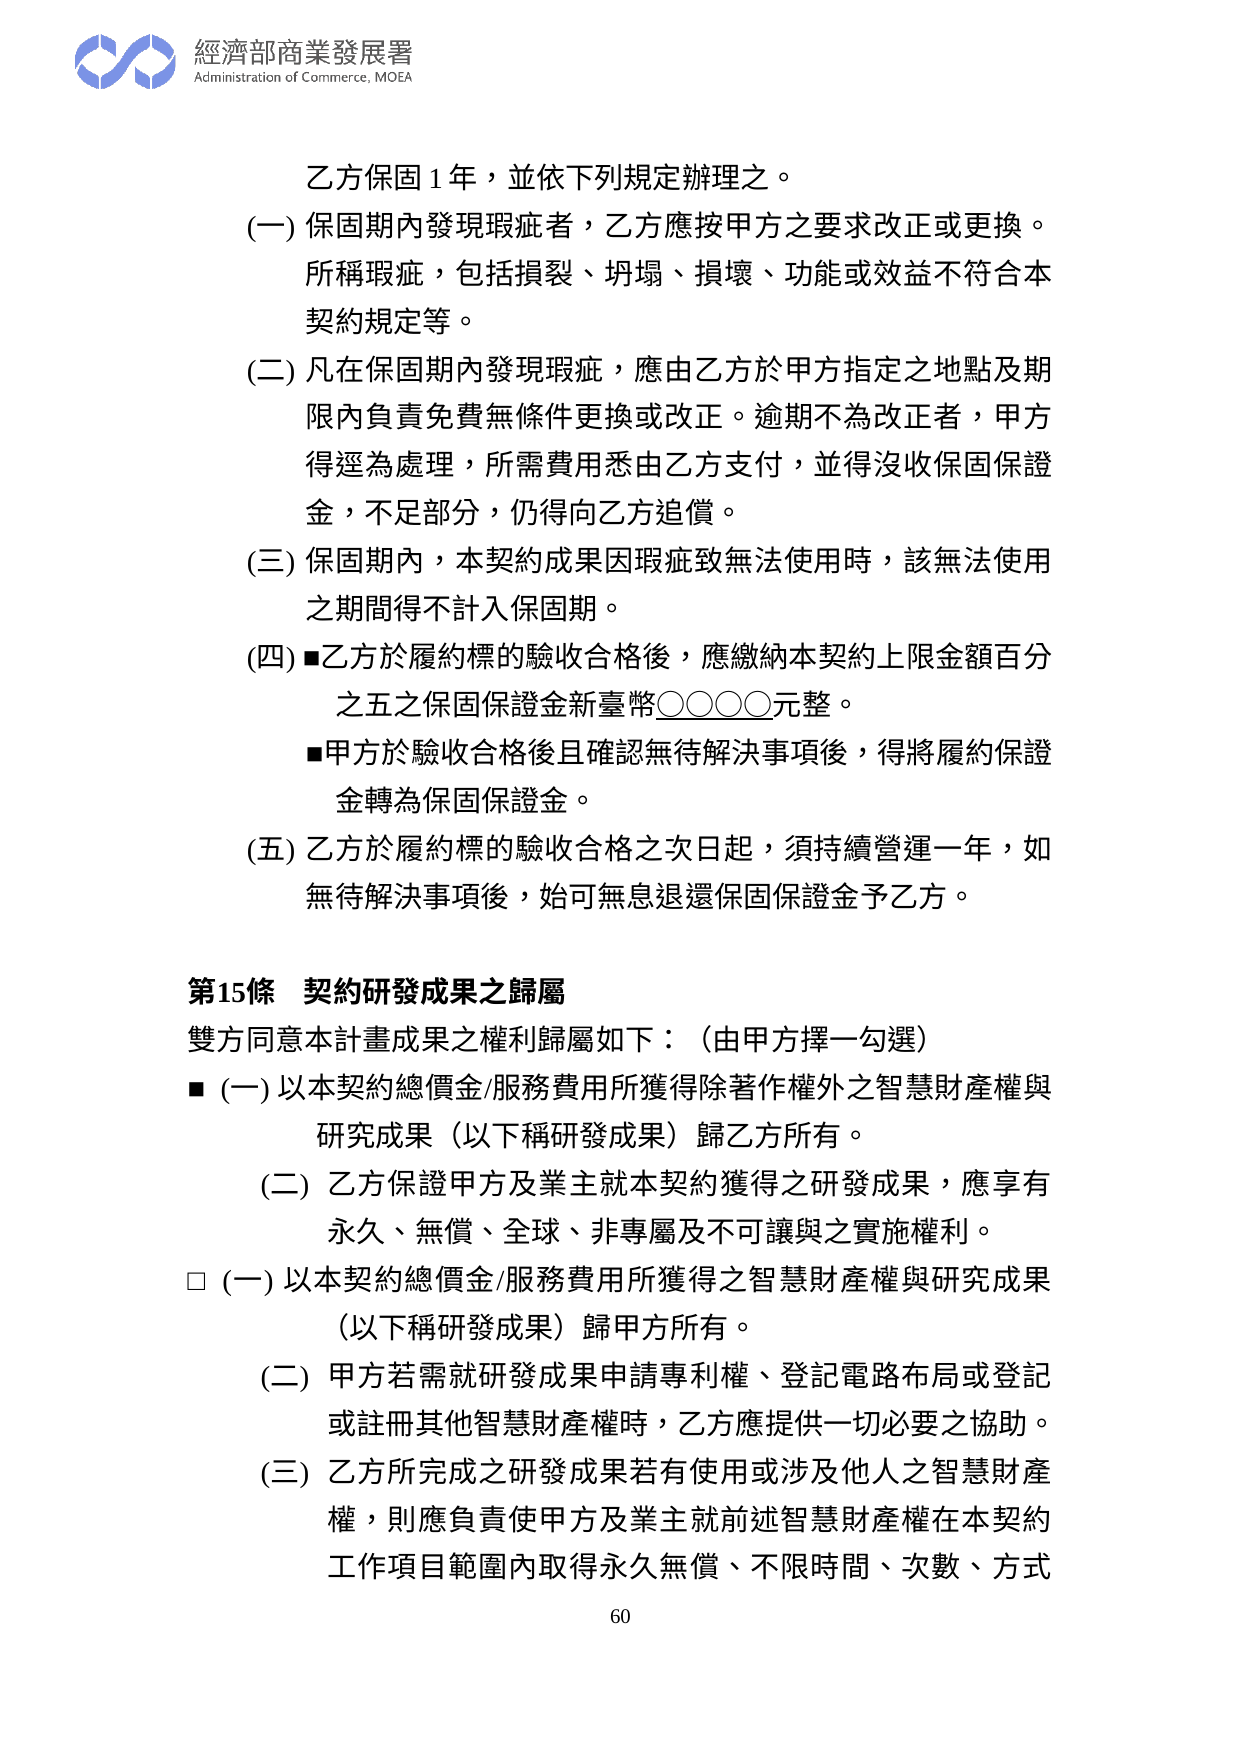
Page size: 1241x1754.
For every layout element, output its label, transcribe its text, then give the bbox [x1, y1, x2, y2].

text (三) 保固期內，本契約成果因瑕疵致無法使用時，該無法使用之期間得不計入保固期。 [247, 533, 1053, 629]
text (二) 凡在保固期內發現瑕疵，應由乙方於甲方指定之地點及期限內負責免費無條件更換或改正。逾期不為改正者，甲方得逕為處理，所需費用悉由乙方支付，並得沒收保固保證金，不足部分，仍得向乙方追償。 [247, 342, 1053, 533]
text (二) 乙方保證甲方及業主就本契約獲得之研發成果，應享有永久、無償、全球、非專屬及不可讓與之實施權利。 [260, 1156, 1053, 1252]
text (二) 甲方若需就研發成果申請專利權、登記電路布局或登記或註冊其他智慧財產權時，乙方應提供一切必要之協助。 [260, 1348, 1053, 1444]
text 雙方同意本計畫成果之權利歸屬如下：（由甲方擇一勾選） [187, 1012, 1053, 1060]
text ■ (一) 以本契約總價金/服務費用所獲得除著作權外之智慧財產權與研究成果（以下稱研發成果）歸乙方所有。 [187, 1060, 1053, 1156]
list 契約研發成果之歸屬 [187, 964, 1053, 1012]
text 乙方保固1年，並依下列規定辦理之。 [247, 150, 1053, 198]
text (五) 乙方於履約標的驗收合格之次日起，須持續營運一年，如無待解決事項後，始可無息退還保固保證金予乙方。 [247, 821, 1053, 917]
text □ (一) 以本契約總價金/服務費用所獲得之智慧財產權與研究成果（以下稱研發成果）歸甲方所有。 [187, 1252, 1053, 1348]
text ■甲方於驗收合格後且確認無待解決事項後，得將履約保證金轉為保固保證金。 [306, 725, 1053, 821]
text (一) 保固期內發現瑕疵者，乙方應按甲方之要求改正或更換。所稱瑕疵，包括損裂、坍塌、損壞、功能或效益不符合本契約規定等。 [247, 198, 1053, 342]
text (四) ■乙方於履約標的驗收合格後，應繳納本契約上限金額百分之五之保固保證金新臺幣○○○○元整。 [247, 629, 1053, 725]
text (三) 乙方所完成之研發成果若有使用或涉及他人之智慧財產權，則應負責使甲方及業主就前述智慧財產權在本契約工作項目範圍內取得永久無償、不限時間、次數、方式、地域之任何使用或行使之授權，且同意除本契約總價金/服務費用外，甲方無須再支付其他費用予乙方。 [260, 1444, 1053, 1587]
